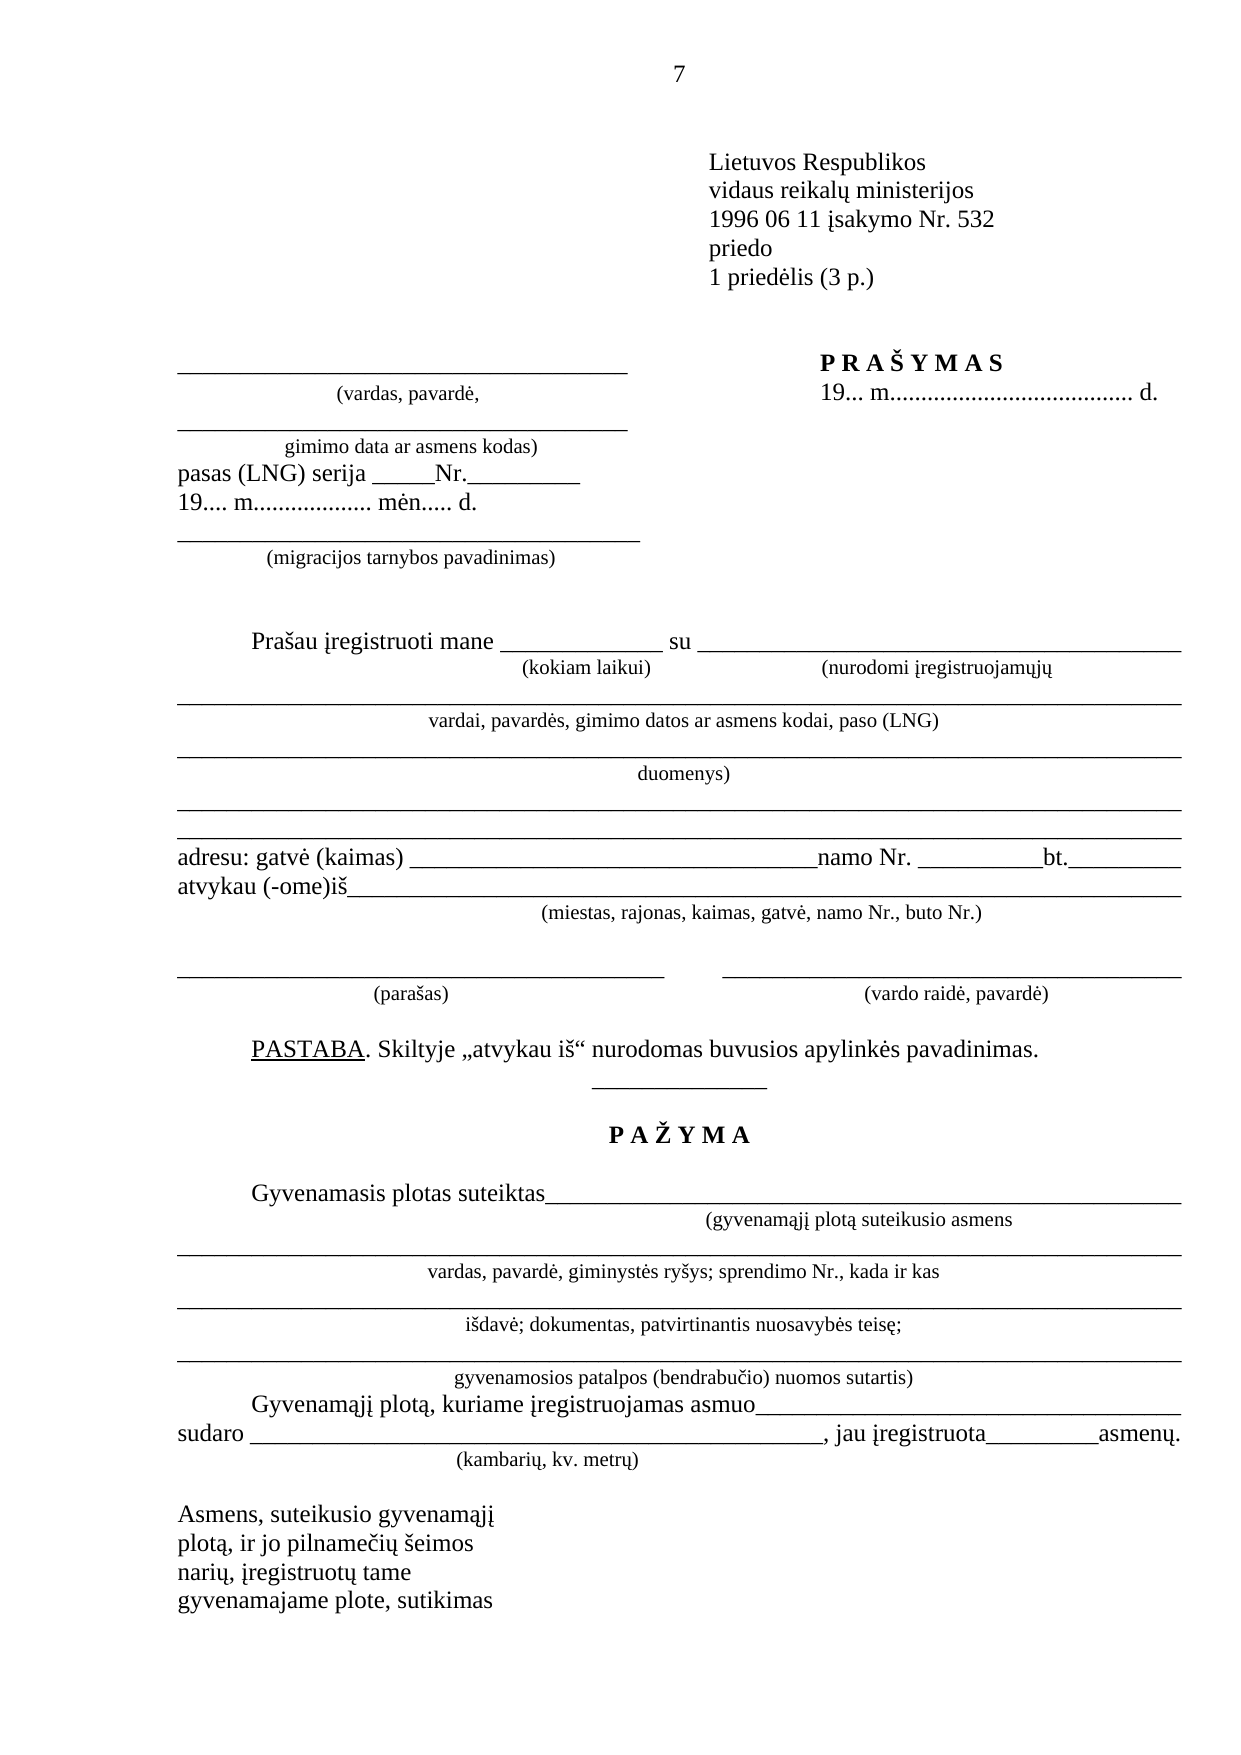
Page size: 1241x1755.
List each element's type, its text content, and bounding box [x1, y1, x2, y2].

text (vardas, pavardė, 19... m....................................... d. [177, 377, 1181, 406]
text sudaro , jau įregistruota_________asmenų. [177, 1418, 1181, 1447]
text Lietuvos Respublikos [177, 147, 1181, 176]
text duomenys) [177, 761, 1181, 785]
text ____________________________________ P R A Š Y M A S [177, 348, 1181, 377]
text gyvenamosios patalpos (bendrabučio) nuomos sutartis) [177, 1365, 1181, 1389]
text adresu: gatvė (kaimas) namo Nr. __________bt._________ [177, 842, 1181, 871]
text išdavė; dokumentas, patvirtinantis nuosavybės teisę; [177, 1312, 1181, 1336]
text P A Ž Y M A [177, 1120, 1181, 1149]
text PASTABA. Skiltyje „atvykau iš“ nurodomas buvusios apylinkės pavadinimas. [177, 1034, 1181, 1063]
text 19.... m................... mėn..... d. [177, 487, 1181, 516]
text vardas, pavardė, giminystės ryšys; sprendimo Nr., kada ir kas [177, 1259, 1181, 1283]
text (gyvenamąjį plotą suteikusio asmens [177, 1207, 1181, 1231]
text Asmens, suteikusio gyvenamąjį [177, 1499, 1181, 1528]
text (parašas) (vardo raidė, pavardė) [177, 981, 1181, 1005]
text 1 priedėlis (3 p.) [177, 262, 1181, 291]
text (migracijos tarnybos pavadinimas) [177, 545, 1181, 569]
text gyvenamajame plote, sutikimas [177, 1586, 1181, 1614]
text narių, įregistruotų tame [177, 1557, 1181, 1586]
text pasas (LNG) serija _____Nr._________ [177, 458, 1181, 487]
text (kokiam laikui) (nurodomi įregistruojamųjų [177, 655, 1181, 679]
text Gyvenamasis plotas suteiktas [177, 1178, 1181, 1207]
text _____________________________________ [177, 516, 1181, 545]
text ______________ [177, 1063, 1181, 1092]
text atvykau (-ome)iš [177, 871, 1181, 900]
text gimimo data ar asmens kodas) [177, 434, 1181, 458]
text priedo [177, 233, 1181, 262]
text ____________________________________ [177, 406, 1181, 434]
text (miestas, rajonas, kaimas, gatvė, namo Nr., buto Nr.) [177, 900, 1181, 924]
text (kambarių, kv. metrų) [177, 1447, 1181, 1471]
text plotą, ir jo pilnamečių šeimos [177, 1528, 1181, 1557]
text 1996 06 11 įsakymo Nr. 532 [177, 204, 1181, 233]
text Prašau įregistruoti mane _____________ su [177, 626, 1181, 655]
text Gyvenamąjį plotą, kuriame įregistruojamas asmuo [177, 1389, 1181, 1418]
text vidaus reikalų ministerijos [177, 176, 1181, 204]
text vardai, pavardės, gimimo datos ar asmens kodai, paso (LNG) [177, 708, 1181, 732]
